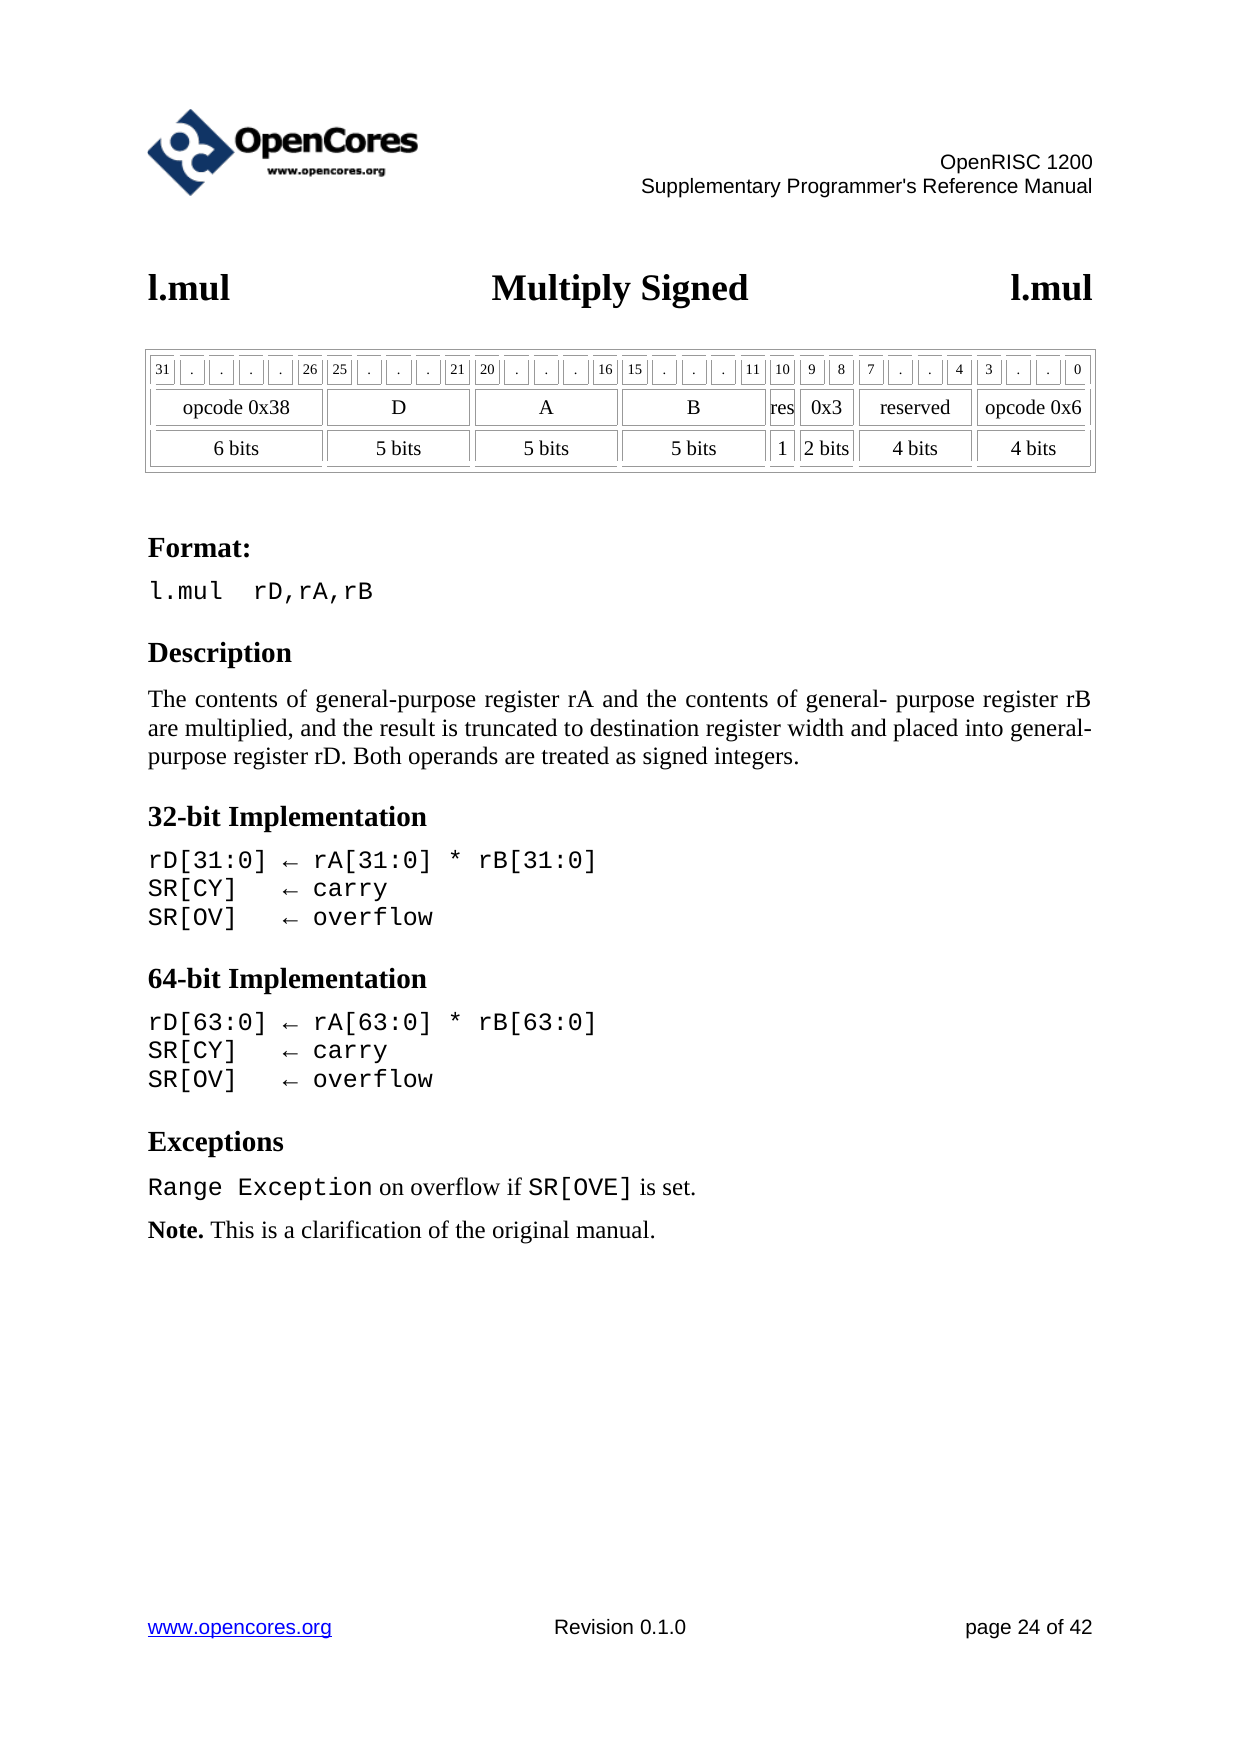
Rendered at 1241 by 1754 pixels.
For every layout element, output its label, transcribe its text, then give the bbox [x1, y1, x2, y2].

table_header 21 [443, 350, 472, 383]
text SR[OV] ← overflow [148, 904, 1093, 932]
table_header . [679, 350, 708, 383]
text Range Exception on overflow if SR[OVE] is set. [148, 1172, 1093, 1203]
title Exceptions [148, 1124, 1093, 1157]
table_header . [1033, 350, 1063, 383]
table_header 20 [472, 350, 502, 383]
table_header 3 [974, 350, 1003, 383]
table_header . [354, 350, 384, 383]
table_header l.mul [915, 227, 1093, 308]
table_cell 6 bits [148, 425, 325, 466]
table_header 15 [620, 350, 649, 383]
table_header 16 [590, 350, 620, 383]
text SR[CY] ← carry [148, 1038, 1093, 1066]
table_header . [177, 350, 207, 383]
table_header . [886, 350, 915, 383]
table_header 25 [325, 350, 354, 383]
text Note. This is a clarification of the original manual. [148, 1215, 1093, 1244]
table_cell opcode 0x38 [148, 384, 325, 425]
table_header l.mul [148, 227, 325, 308]
table_header . [384, 350, 413, 383]
table_header Multiply Signed [325, 227, 915, 308]
table_cell D [325, 384, 472, 425]
table_header 31 [148, 350, 177, 383]
title 32-bit Implementation [148, 799, 1093, 833]
table_header . [561, 350, 590, 383]
text l.mul rD,rA,rB [148, 578, 1093, 607]
table_cell B [620, 384, 767, 425]
text SR[CY] ← carry [148, 876, 1093, 904]
table_cell res [768, 384, 797, 425]
table_header 0 [1063, 350, 1093, 383]
table_cell opcode 0x6 [974, 384, 1093, 425]
text rD[31:0] ← rA[31:0] * rB[31:0] [148, 847, 1093, 876]
table_header . [708, 350, 738, 383]
table_cell 2 bits [797, 425, 856, 466]
table_header . [502, 350, 531, 383]
picture [147, 109, 418, 196]
table_cell reserved [856, 384, 974, 425]
text The contents of general-purpose register rA and the contents of general- purpose register rB are multiplied, and the result is truncated to destination register width and placed into general-purpose register rD. Both operands are treated as signed integers. [148, 684, 1093, 770]
table_cell 4 bits [974, 425, 1093, 466]
table_cell 5 bits [620, 425, 767, 466]
text SR[OV] ← overflow [148, 1066, 1093, 1095]
table_header 26 [295, 350, 325, 383]
title Description [148, 636, 1093, 669]
table_header 11 [738, 350, 767, 383]
table_header 9 [797, 350, 826, 383]
table_cell 5 bits [472, 425, 620, 466]
table_header 10 [768, 350, 797, 383]
table_header . [266, 350, 295, 383]
table_header 4 [945, 350, 974, 383]
table_header . [1004, 350, 1033, 383]
table_header . [236, 350, 266, 383]
table_cell 5 bits [325, 425, 472, 466]
table_header . [915, 350, 944, 383]
title 64-bit Implementation [148, 961, 1093, 995]
title Format: [148, 530, 1093, 563]
table_header 8 [826, 350, 856, 383]
table_cell 1 [768, 425, 797, 466]
table_header . [207, 350, 236, 383]
table_header . [531, 350, 561, 383]
table_header . [413, 350, 443, 383]
table_cell 4 bits [856, 425, 974, 466]
table_header . [649, 350, 679, 383]
table_cell A [472, 384, 620, 425]
text rD[63:0] ← rA[63:0] * rB[63:0] [148, 1010, 1093, 1038]
table_header 7 [856, 350, 886, 383]
table_cell 0x3 [797, 384, 856, 425]
